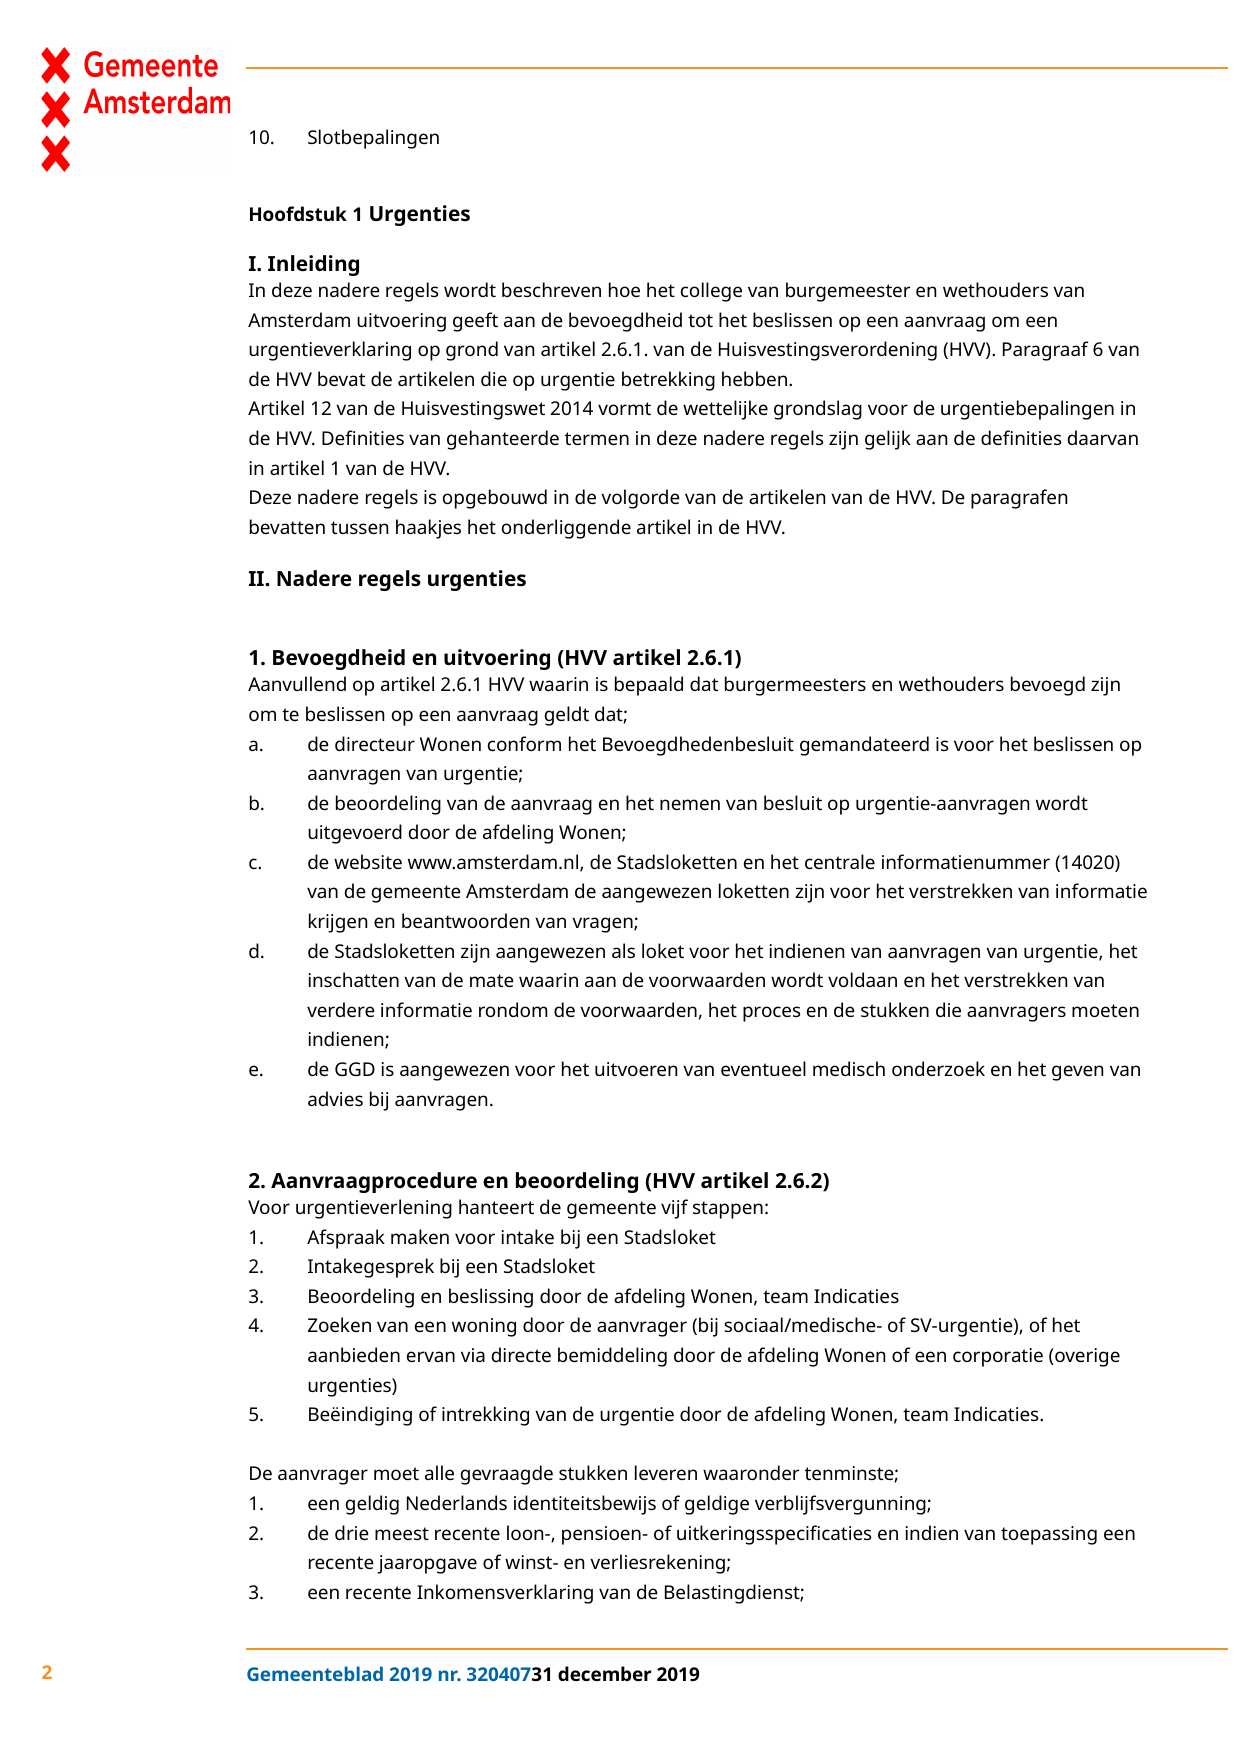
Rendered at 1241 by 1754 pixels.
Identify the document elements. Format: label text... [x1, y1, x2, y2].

text Voor urgentieverlening hanteert de gemeente vijf stappen: [248, 1194, 1152, 1220]
list de directeur Wonen conform het Bevoegdhedenbesluit gemandateerd is voor het beslissen op aanvragen van urgentie; [248, 731, 1152, 786]
text 1. Bevoegdheid en uitvoering (HVV artikel 2.6.1) [248, 643, 1152, 672]
text I. Inleiding [248, 249, 1152, 277]
text II. Nadere regels urgenties [248, 564, 1152, 593]
list de beoordeling van de aanvraag en het nemen van besluit op urgentie-aanvragen wordt uitgevoerd door de afdeling Wonen; [248, 790, 1152, 845]
text Deze nadere regels is opgebouwd in de volgorde van de artikelen van de HVV. De paragrafen bevatten tussen haakjes het onderliggende artikel in de HVV. [248, 484, 1152, 540]
list de drie meest recente loon-, pensioen- of uitkeringsspecificaties en indien van toepassing een recente jaaropgave of winst- en verliesrekening; [248, 1520, 1152, 1575]
text Hoofdstuk 1 Urgenties [248, 199, 1152, 228]
list een recente Inkomensverklaring van de Belastingdienst; [248, 1579, 1152, 1604]
list Beëindiging of intrekking van de urgentie door de afdeling Wonen, team Indicaties. [248, 1401, 1152, 1427]
text 2. Aanvraagprocedure en beoordeling (HVV artikel 2.6.2) [248, 1166, 1152, 1194]
list de GGD is aangewezen voor het uitvoeren van eventueel medisch onderzoek en het geven van advies bij aanvragen. [248, 1056, 1152, 1112]
list de website www.amsterdam.nl, de Stadsloketten en het centrale informatienummer (14020) van de gemeente Amsterdam de aangewezen loketten zijn voor het verstrekken van informatie krijgen en beantwoorden van vragen; [248, 849, 1152, 934]
list Zoeken van een woning door de aanvrager (bij sociaal/medische- of SV-urgentie), of het aanbieden ervan via directe bemiddeling door de afdeling Wonen of een corporatie (overige urgenties) [248, 1313, 1152, 1397]
list Intakegesprek bij een Stadsloket [248, 1253, 1152, 1279]
picture [41, 47, 231, 172]
text Artikel 12 van de Huisvestingswet 2014 vormt de wettelijke grondslag voor de urgentiebepalingen in de HVV. Definities van gehanteerde termen in deze nadere regels zijn gelijk aan de definities daarvan in artikel 1 van de HVV. [248, 396, 1152, 481]
list de Stadsloketten zijn aangewezen als loket voor het indienen van aanvragen van urgentie, het inschatten van de mate waarin aan de voorwaarden wordt voldaan en het verstrekken van verdere informatie rondom de voorwaarden, het proces en de stukken die aanvragers moeten indienen; [248, 938, 1152, 1052]
list een geldig Nederlands identiteitsbewijs of geldige verblijfsvergunning; [248, 1490, 1152, 1516]
list Beoordeling en beslissing door de afdeling Wonen, team Indicaties [248, 1283, 1152, 1309]
list Afspraak maken voor intake bij een Stadsloket [248, 1224, 1152, 1249]
text In deze nadere regels wordt beschreven hoe het college van burgemeester en wethouders van Amsterdam uitvoering geeft aan de bevoegdheid tot het beslissen op een aanvraag om een urgentieverklaring op grond van artikel 2.6.1. van de Huisvestingsverordening (HVV). Paragraaf 6 van de HVV bevat de artikelen die op urgentie betrekking hebben. [248, 277, 1152, 392]
text De aanvrager moet alle gevraagde stukken leveren waaronder tenminste; [248, 1461, 1152, 1486]
list Slotbepalingen [248, 124, 1152, 150]
text Aanvullend op artikel 2.6.1 HVV waarin is bepaald dat burgermeesters en wethouders bevoegd zijn om te beslissen op een aanvraag geldt dat; [248, 672, 1152, 727]
